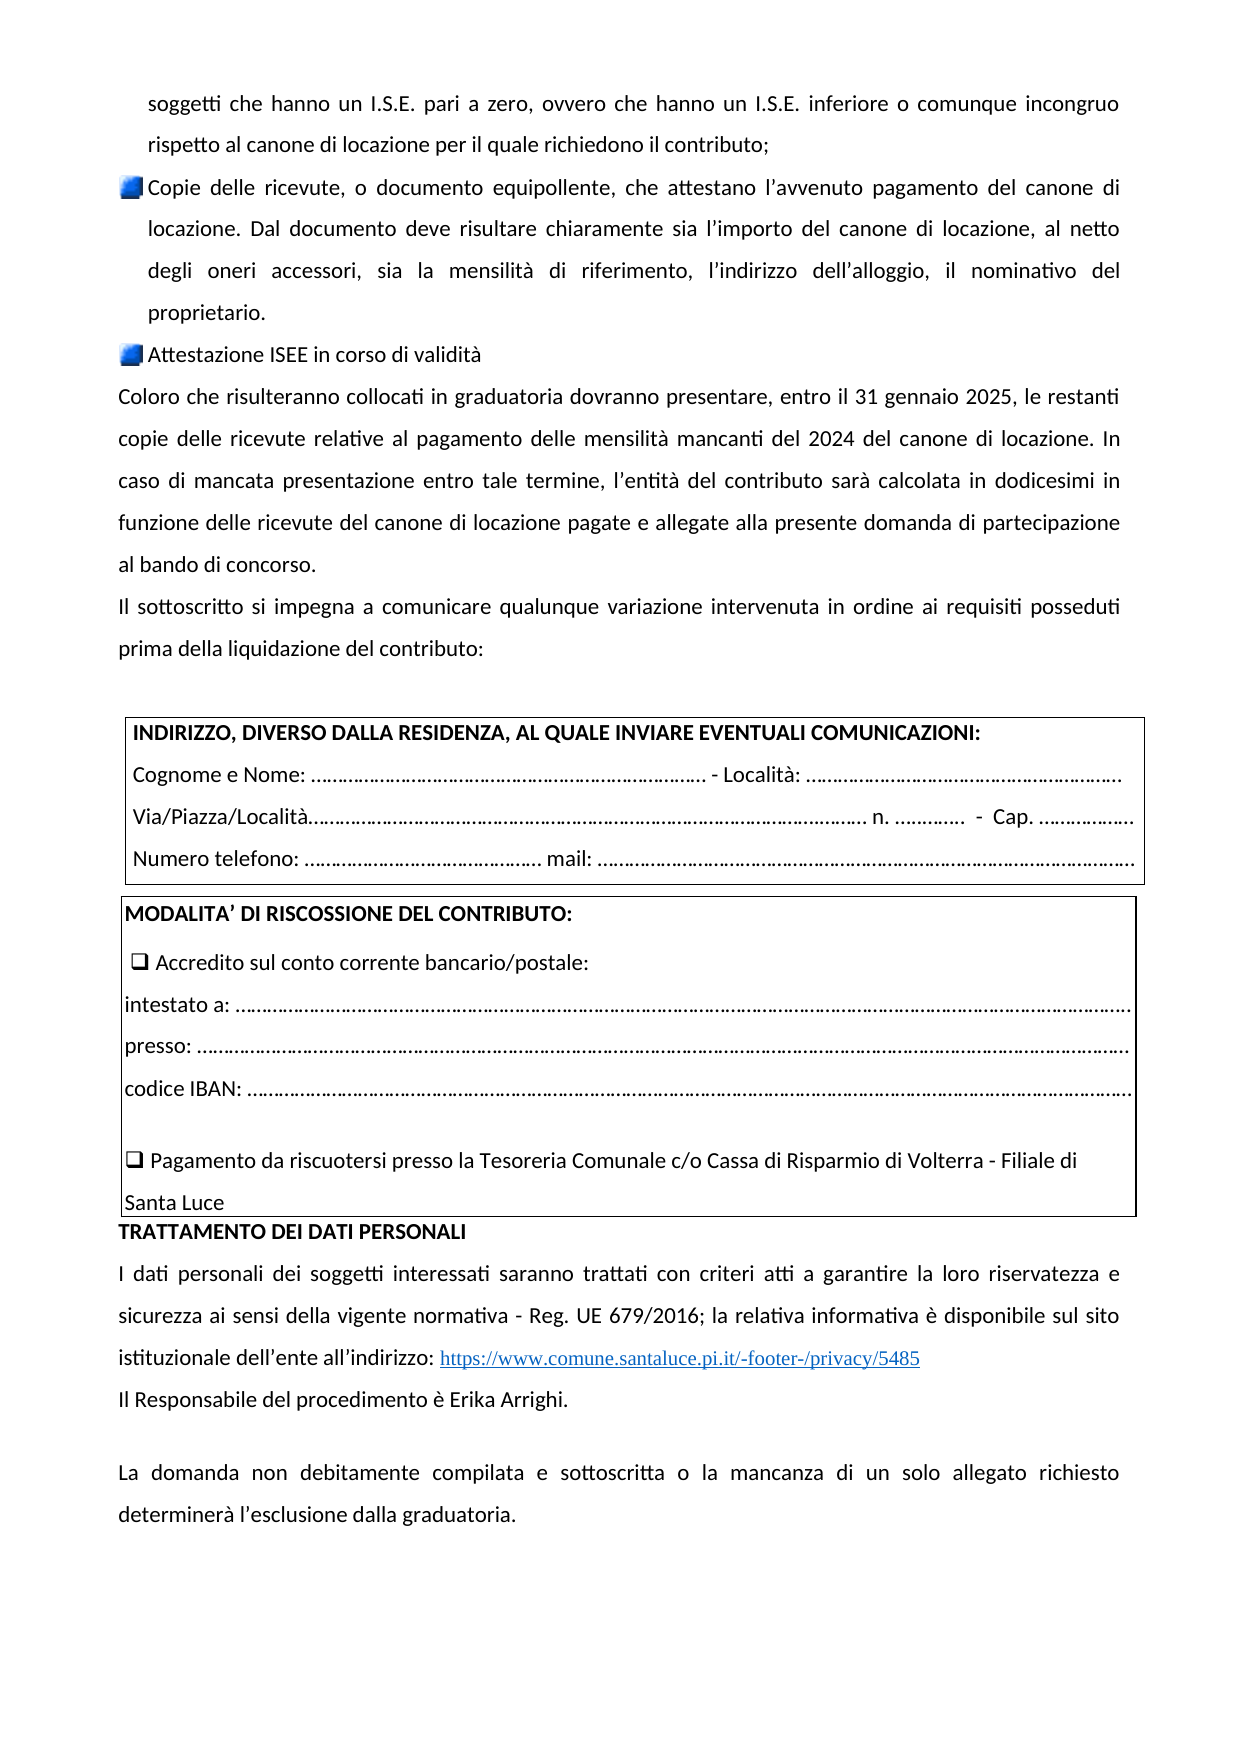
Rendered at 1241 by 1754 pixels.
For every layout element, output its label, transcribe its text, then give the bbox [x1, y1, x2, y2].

text presso: …………………………………………………………………………………………………………………………………………………………… [124, 1032, 1133, 1060]
list Copie delle ricevute, o documento equipollente, che attestano l’avvenuto pagamento del canone di locazione. Dal documento deve risultare chiaramente sia l’importo del canone di locazione, al netto degli oneri accessori, sia la mensilità di riferimento, l’indirizzo dell’alloggio, il nominativo del proprietario. [118, 173, 1122, 327]
text  Pagamento da riscuotersi presso la Tesoreria Comunale c/o Cassa di Risparmio di Volterra - Filiale di Santa Luce [124, 1146, 1133, 1214]
text Il sottoscritto si impegna a comunicare qualunque variazione intervenuta in ordine ai requisiti posseduti prima della liquidazione del contributo: [118, 592, 1122, 662]
text Coloro che risulteranno collocati in graduatoria dovranno presentare, entro il 31 gennaio 2025, le restanti copie delle ricevute relative al pagamento delle mensilità mancanti del 2024 del canone di locazione. In caso di mancata presentazione entro tale termine, l’entità del contributo sarà calcolata in dodicesimi in funzione delle ricevute del canone di locazione pagate e allegate alla presente domanda di partecipazione al bando di concorso. [118, 382, 1122, 578]
text I dati personali dei soggetti interessati saranno trattati con criteri atti a garantire la loro riservatezza e sicurezza ai sensi della vigente normativa - Reg. UE 679/2016; la relativa informativa è disponibile sul sito istituzionale dell’ente all’indirizzo: https://www.comune.santaluce.pi.it/-footer-/privacy/5485 [118, 1259, 1122, 1371]
table_header INDIRIZZO, DIVERSO DALLA RESIDENZA, AL QUALE INVIARE EVENTUALI COMUNICAZIONI: Cognome e Nome: ………………………………………………………………… - Località: …………………………………………………… Via/Piazza/Località…………………………………………………………………………………….……… n. …..…….. - Cap. ……………… Numero telefono: ……………………………………… mail: ………………………………………………………………………………………… [126, 718, 1144, 884]
text MODALITA’ DI RISCOSSIONE DEL CONTRIBUTO: [124, 899, 1133, 927]
text La domanda non debitamente compilata e sottoscritta o la mancanza di un solo allegato richiesto determinerà l’esclusione dalla graduatoria. [118, 1458, 1122, 1528]
text  Accredito sul conto corrente bancario/postale: [124, 948, 1133, 976]
text Trattamento dei dati personali [118, 939, 1122, 1246]
list Attestazione ISEE in corso di validità [118, 341, 1122, 368]
text codice IBAN: …………………………………………………………………………………………………………………………………………………… [124, 1074, 1133, 1102]
text intestato a: …………………………………………………………………………………………………………………………………………………….. [124, 990, 1133, 1018]
list soggetti che hanno un I.S.E. pari a zero, ovvero che hanno un I.S.E. inferiore o comunque incongruo rispetto al canone di locazione per il quale richiedono il contributo; [118, 89, 1122, 159]
text Il Responsabile del procedimento è Erika Arrighi. [118, 1385, 1122, 1413]
